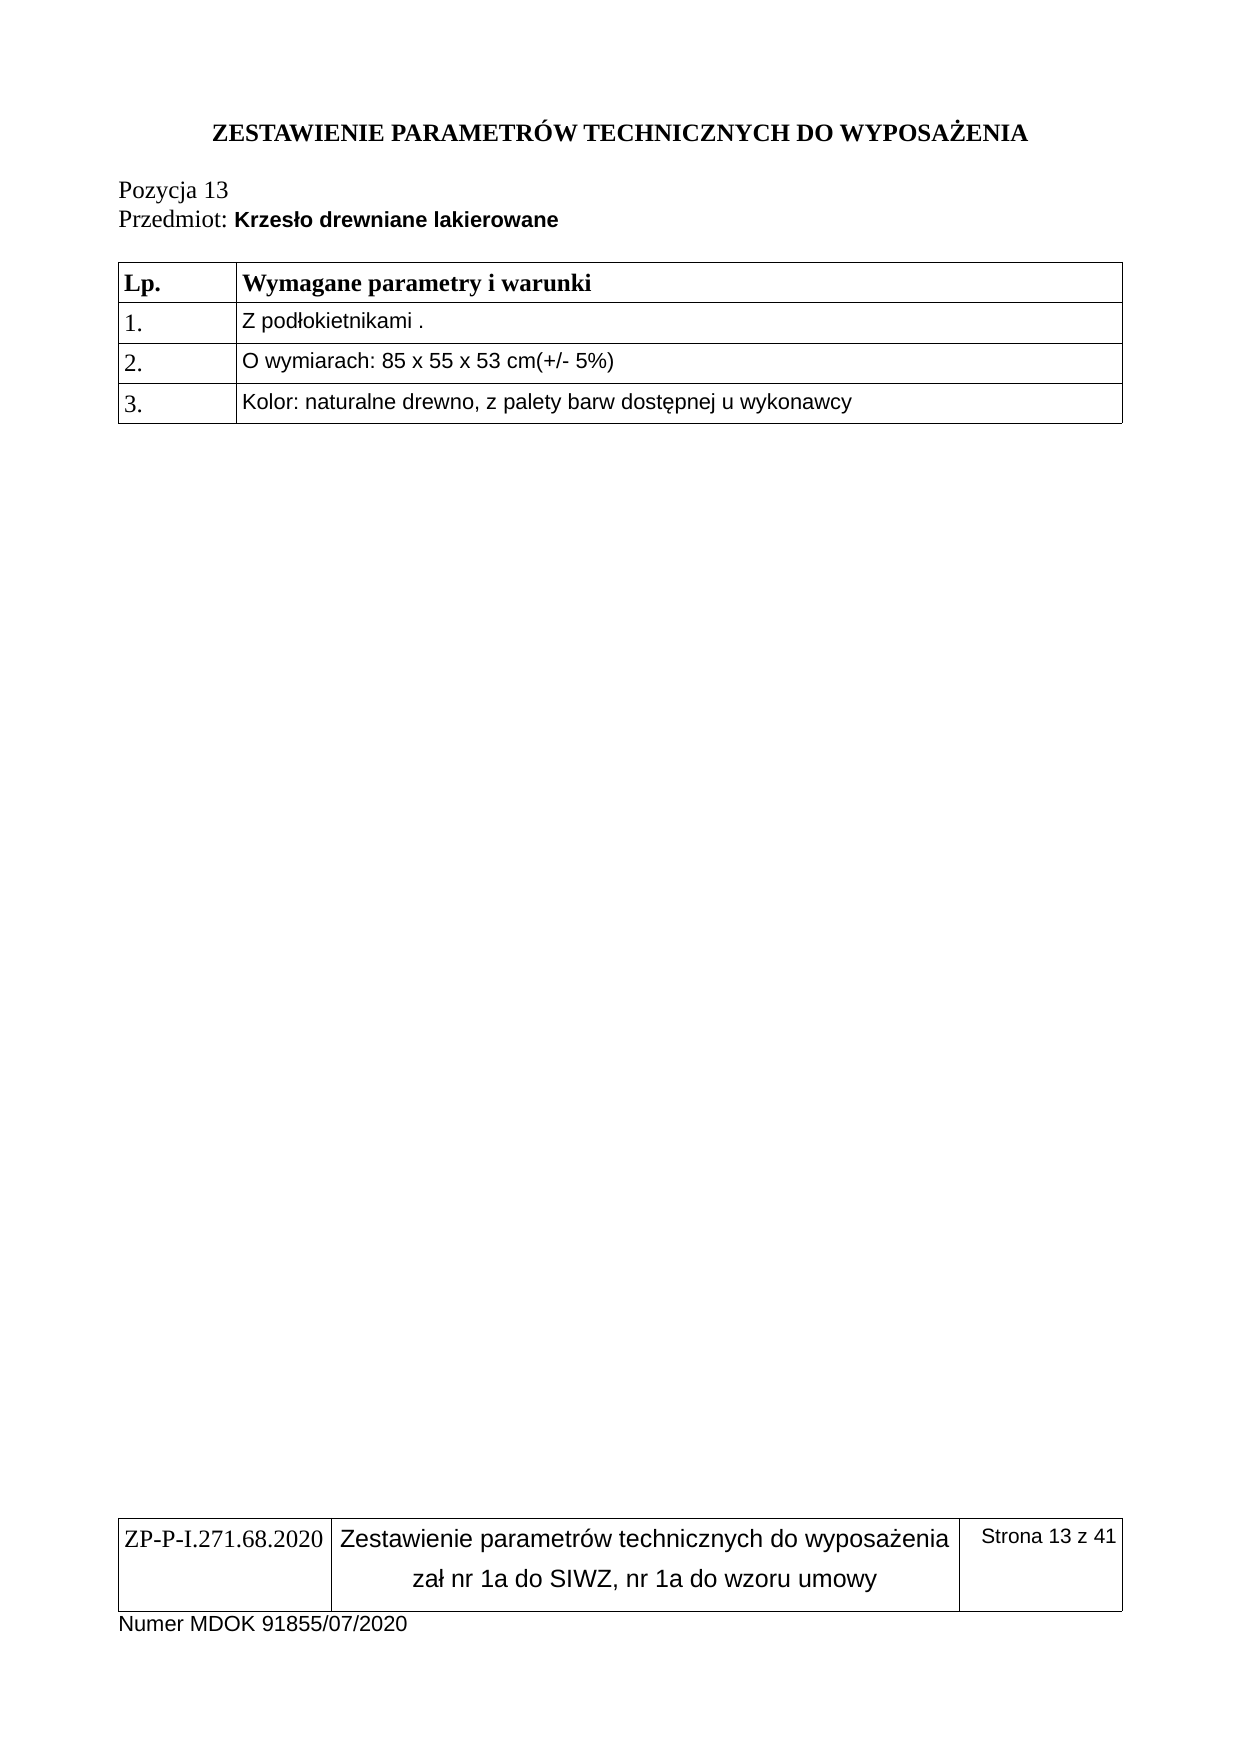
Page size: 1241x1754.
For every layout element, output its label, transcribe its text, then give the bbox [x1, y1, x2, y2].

table_cell 2. [119, 344, 236, 383]
table_cell 1. [119, 303, 236, 342]
text ZESTAWIENIE PARAMETRÓW TECHNICZNYCH DO WYPOSAŻENIA [118, 118, 1122, 147]
table_cell Kolor: naturalne drewno, z palety barw dostępnej u wykonawcy [237, 384, 1122, 423]
table_cell O wymiarach: 85 x 55 x 53 cm(+/- 5%) [237, 344, 1122, 383]
table_header Lp. [119, 263, 236, 302]
text Pozycja 13 [118, 176, 1122, 204]
table_cell Z podłokietnikami . [237, 303, 1122, 342]
table_cell 3. [119, 384, 236, 423]
text Przedmiot: Krzesło drewniane lakierowane [118, 204, 1122, 233]
table_header Wymagane parametry i warunki [237, 263, 1122, 302]
